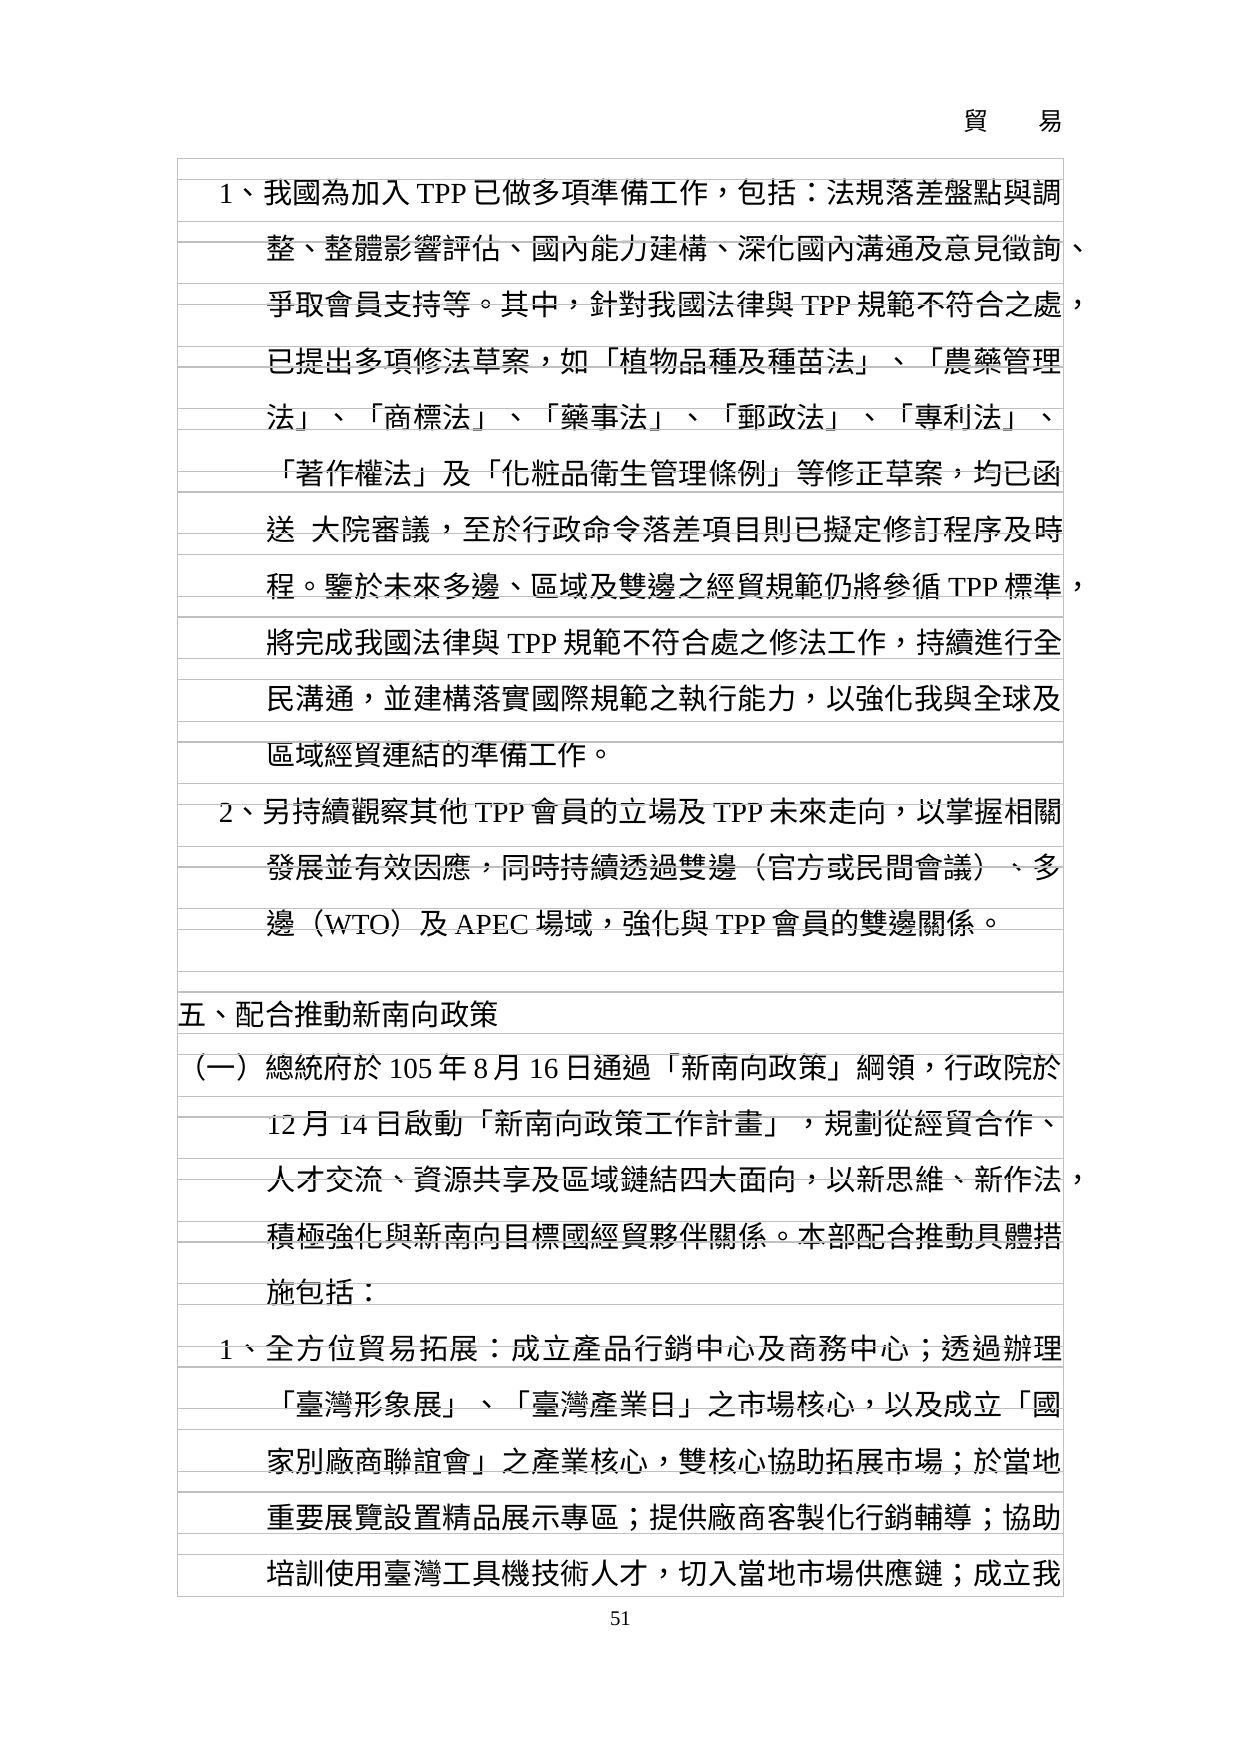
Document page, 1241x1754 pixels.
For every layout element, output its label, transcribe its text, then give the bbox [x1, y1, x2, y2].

text 1、我國為加入TPP已做多項準備工作，包括：法規落差盤點與調整、整體影響評估、國內能力建構、深化國內溝通及意見徵詢、爭取會員支持等。其中，針對我國法律與TPP規範不符合之處，已提出多項修法草案，如「植物品種及種苗法」、「農藥管理法」、「商標法」、「藥事法」、「郵政法」、「專利法」、「著作權法」及「化粧品衛生管理條例」等修正草案，均已函送 大院審議，至於行政命令落差項目則已擬定修訂程序及時程。鑒於未來多邊、區域及雙邊之經貿規範仍將參循TPP標準，將完成我國法律與TPP規範不符合處之修法工作，持續進行全民溝通，並建構落實國際規範之執行能力，以強化我與全球及區域經貿連結的準備工作。 [218, 430, 1063, 471]
text 1、我國為加入TPP已做多項準備工作，包括：法規落差盤點與調整、整體影響評估、國內能力建構、深化國內溝通及意見徵詢、爭取會員支持等。其中，針對我國法律與TPP規範不符合之處，已提出多項修法草案，如「植物品種及種苗法」、「農藥管理法」、「商標法」、「藥事法」、「郵政法」、「專利法」、「著作權法」及「化粧品衛生管理條例」等修正草案，均已函送 大院審議，至於行政命令落差項目則已擬定修訂程序及時程。鑒於未來多邊、區域及雙邊之經貿規範仍將參循TPP標準，將完成我國法律與TPP規範不符合處之修法工作，持續進行全民溝通，並建構落實國際規範之執行能力，以強化我與全球及區域經貿連結的準備工作。 [218, 243, 1063, 283]
text 1、我國為加入TPP已做多項準備工作，包括：法規落差盤點與調整、整體影響評估、國內能力建構、深化國內溝通及意見徵詢、爭取會員支持等。其中，針對我國法律與TPP規範不符合之處，已提出多項修法草案，如「植物品種及種苗法」、「農藥管理法」、「商標法」、「藥事法」、「郵政法」、「專利法」、「著作權法」及「化粧品衛生管理條例」等修正草案，均已函送 大院審議，至於行政命令落差項目則已擬定修訂程序及時程。鑒於未來多邊、區域及雙邊之經貿規範仍將參循TPP標準，將完成我國法律與TPP規範不符合處之修法工作，持續進行全民溝通，並建構落實國際規範之執行能力，以強化我與全球及區域經貿連結的準備工作。 [218, 680, 1063, 721]
text （一）總統府於105年8月16日通過「新南向政策」綱領，行政院於12月14日啟動「新南向政策工作計畫」，規劃從經貿合作、人才交流、資源共享及區域鏈結四大面向，以新思維、新作法，積極強化與新南向目標國經貿夥伴關係。本部配合推動具體措施包括： [345, 1284, 1063, 1304]
text 1、我國為加入TPP已做多項準備工作，包括：法規落差盤點與調整、整體影響評估、國內能力建構、深化國內溝通及意見徵詢、爭取會員支持等。其中，針對我國法律與TPP規範不符合之處，已提出多項修法草案，如「植物品種及種苗法」、「農藥管理法」、「商標法」、「藥事法」、「郵政法」、「專利法」、「著作權法」及「化粧品衛生管理條例」等修正草案，均已函送 大院審議，至於行政命令落差項目則已擬定修訂程序及時程。鑒於未來多邊、區域及雙邊之經貿規範仍將參循TPP標準，將完成我國法律與TPP規範不符合處之修法工作，持續進行全民溝通，並建構落實國際規範之執行能力，以強化我與全球及區域經貿連結的準備工作。 [218, 555, 1063, 596]
text （一）總統府於105年8月16日通過「新南向政策」綱領，行政院於12月14日啟動「新南向政策工作計畫」，規劃從經貿合作、人才交流、資源共享及區域鏈結四大面向，以新思維、新作法，積極強化與新南向目標國經貿夥伴關係。本部配合推動具體措施包括： [178, 1055, 1063, 1096]
text 1、我國為加入TPP已做多項準備工作，包括：法規落差盤點與調整、整體影響評估、國內能力建構、深化國內溝通及意見徵詢、爭取會員支持等。其中，針對我國法律與TPP規範不符合之處，已提出多項修法草案，如「植物品種及種苗法」、「農藥管理法」、「商標法」、「藥事法」、「郵政法」、「專利法」、「著作權法」及「化粧品衛生管理條例」等修正草案，均已函送 大院審議，至於行政命令落差項目則已擬定修訂程序及時程。鑒於未來多邊、區域及雙邊之經貿規範仍將參循TPP標準，將完成我國法律與TPP規範不符合處之修法工作，持續進行全民溝通，並建構落實國際規範之執行能力，以強化我與全球及區域經貿連結的準備工作。 [218, 305, 1063, 346]
text （一）總統府於105年8月16日通過「新南向政策」綱領，行政院於12月14日啟動「新南向政策工作計畫」，規劃從經貿合作、人才交流、資源共享及區域鏈結四大面向，以新思維、新作法，積極強化與新南向目標國經貿夥伴關係。本部配合推動具體措施包括： [753, 1222, 1038, 1241]
text 五、配合推動新南向政策 [178, 993, 1063, 1033]
text 2、另持續觀察其他TPP會員的立場及TPP未來走向，以掌握相關發展並有效因應，同時持續透過雙邊（官方或民間會議）、多邊（WTO）及APEC場域，強化與TPP會員的雙邊關係。 [848, 909, 967, 929]
text 2、另持續觀察其他TPP會員的立場及TPP未來走向，以掌握相關發展並有效因應，同時持續透過雙邊（官方或民間會議）、多邊（WTO）及APEC場域，強化與TPP會員的雙邊關係。 [218, 909, 321, 929]
text （一）總統府於105年8月16日通過「新南向政策」綱領，行政院於12月14日啟動「新南向政策工作計畫」，規劃從經貿合作、人才交流、資源共享及區域鏈結四大面向，以新思維、新作法，積極強化與新南向目標國經貿夥伴關係。本部配合推動具體措施包括： [539, 1222, 759, 1241]
text 2、另持續觀察其他TPP會員的立場及TPP未來走向，以掌握相關發展並有效因應，同時持續透過雙邊（官方或民間會議）、多邊（WTO）及APEC場域，強化與TPP會員的雙邊關係。 [961, 909, 1063, 929]
text [178, 972, 1063, 991]
text 2、另持續觀察其他TPP會員的立場及TPP未來走向，以掌握相關發展並有效因應，同時持續透過雙邊（官方或民間會議）、多邊（WTO）及APEC場域，強化與TPP會員的雙邊關係。 [218, 868, 1063, 908]
text 1、我國為加入TPP已做多項準備工作，包括：法規落差盤點與調整、整體影響評估、國內能力建構、深化國內溝通及意見徵詢、爭取會員支持等。其中，針對我國法律與TPP規範不符合之處，已提出多項修法草案，如「植物品種及種苗法」、「農藥管理法」、「商標法」、「藥事法」、「郵政法」、「專利法」、「著作權法」及「化粧品衛生管理條例」等修正草案，均已函送 大院審議，至於行政命令落差項目則已擬定修訂程序及時程。鑒於未來多邊、區域及雙邊之經貿規範仍將參循TPP標準，將完成我國法律與TPP規範不符合處之修法工作，持續進行全民溝通，並建構落實國際規範之執行能力，以強化我與全球及區域經貿連結的準備工作。 [218, 659, 1063, 679]
text 1、我國為加入TPP已做多項準備工作，包括：法規落差盤點與調整、整體影響評估、國內能力建構、深化國內溝通及意見徵詢、爭取會員支持等。其中，針對我國法律與TPP規範不符合之處，已提出多項修法草案，如「植物品種及種苗法」、「農藥管理法」、「商標法」、「藥事法」、「郵政法」、「專利法」、「著作權法」及「化粧品衛生管理條例」等修正草案，均已函送 大院審議，至於行政命令落差項目則已擬定修訂程序及時程。鑒於未來多邊、區域及雙邊之經貿規範仍將參循TPP標準，將完成我國法律與TPP規範不符合處之修法工作，持續進行全民溝通，並建構落實國際規範之執行能力，以強化我與全球及區域經貿連結的準備工作。 [218, 493, 1063, 533]
text 2、另持續觀察其他TPP會員的立場及TPP未來走向，以掌握相關發展並有效因應，同時持續透過雙邊（官方或民間會議）、多邊（WTO）及APEC場域，強化與TPP會員的雙邊關係。 [218, 847, 1063, 866]
text 1、全方位貿易拓展：成立產品行銷中心及商務中心；透過辦理「臺灣形象展」、「臺灣產業日」之市場核心，以及成立「國家別廠商聯誼會」之產業核心，雙核心協助拓展市場；於當地重要展覽設置精品展示專區；提供廠商客製化行銷輔導；協助培訓使用臺灣工具機技術人才，切入當地市場供應鏈；成立我國產品個別(例如機械等)買主聯盟；以經貿對話確保拓銷成果及解決我方關切之貿易障礙。 [218, 1368, 1063, 1408]
text 2、另持續觀察其他TPP會員的立場及TPP未來走向，以掌握相關發展並有效因應，同時持續透過雙邊（官方或民間會議）、多邊（WTO）及APEC場域，強化與TPP會員的雙邊關係。 [394, 909, 847, 929]
text 1、全方位貿易拓展：成立產品行銷中心及商務中心；透過辦理「臺灣形象展」、「臺灣產業日」之市場核心，以及成立「國家別廠商聯誼會」之產業核心，雙核心協助拓展市場；於當地重要展覽設置精品展示專區；提供廠商客製化行銷輔導；協助培訓使用臺灣工具機技術人才，切入當地市場供應鏈；成立我國產品個別(例如機械等)買主聯盟；以經貿對話確保拓銷成果及解決我方關切之貿易障礙。 [218, 1430, 1063, 1471]
text 1、我國為加入TPP已做多項準備工作，包括：法規落差盤點與調整、整體影響評估、國內能力建構、深化國內溝通及意見徵詢、爭取會員支持等。其中，針對我國法律與TPP規範不符合之處，已提出多項修法草案，如「植物品種及種苗法」、「農藥管理法」、「商標法」、「藥事法」、「郵政法」、「專利法」、「著作權法」及「化粧品衛生管理條例」等修正草案，均已函送 大院審議，至於行政命令落差項目則已擬定修訂程序及時程。鑒於未來多邊、區域及雙邊之經貿規範仍將參循TPP標準，將完成我國法律與TPP規範不符合處之修法工作，持續進行全民溝通，並建構落實國際規範之執行能力，以強化我與全球及區域經貿連結的準備工作。 [218, 534, 1063, 554]
text 1、全方位貿易拓展：成立產品行銷中心及商務中心；透過辦理「臺灣形象展」、「臺灣產業日」之市場核心，以及成立「國家別廠商聯誼會」之產業核心，雙核心協助拓展市場；於當地重要展覽設置精品展示專區；提供廠商客製化行銷輔導；協助培訓使用臺灣工具機技術人才，切入當地市場供應鏈；成立我國產品個別(例如機械等)買主聯盟；以經貿對話確保拓銷成果及解決我方關切之貿易障礙。 [218, 1347, 1063, 1366]
text （一）總統府於105年8月16日通過「新南向政策」綱領，行政院於12月14日啟動「新南向政策工作計畫」，規劃從經貿合作、人才交流、資源共享及區域鏈結四大面向，以新思維、新作法，積極強化與新南向目標國經貿夥伴關係。本部配合推動具體措施包括： [178, 1180, 1063, 1221]
text 1、我國為加入TPP已做多項準備工作，包括：法規落差盤點與調整、整體影響評估、國內能力建構、深化國內溝通及意見徵詢、爭取會員支持等。其中，針對我國法律與TPP規範不符合之處，已提出多項修法草案，如「植物品種及種苗法」、「農藥管理法」、「商標法」、「藥事法」、「郵政法」、「專利法」、「著作權法」及「化粧品衛生管理條例」等修正草案，均已函送 大院審議，至於行政命令落差項目則已擬定修訂程序及時程。鑒於未來多邊、區域及雙邊之經貿規範仍將參循TPP標準，將完成我國法律與TPP規範不符合處之修法工作，持續進行全民溝通，並建構落實國際規範之執行能力，以強化我與全球及區域經貿連結的準備工作。 [218, 222, 1063, 241]
text 2、另持續觀察其他TPP會員的立場及TPP未來走向，以掌握相關發展並有效因應，同時持續透過雙邊（官方或民間會議）、多邊（WTO）及APEC場域，強化與TPP會員的雙邊關係。 [218, 777, 1063, 783]
text （一）總統府於105年8月16日通過「新南向政策」綱領，行政院於12月14日啟動「新南向政策工作計畫」，規劃從經貿合作、人才交流、資源共享及區域鏈結四大面向，以新思維、新作法，積極強化與新南向目標國經貿夥伴關係。本部配合推動具體措施包括： [178, 1243, 1063, 1283]
text 1、全方位貿易拓展：成立產品行銷中心及商務中心；透過辦理「臺灣形象展」、「臺灣產業日」之市場核心，以及成立「國家別廠商聯誼會」之產業核心，雙核心協助拓展市場；於當地重要展覽設置精品展示專區；提供廠商客製化行銷輔導；協助培訓使用臺灣工具機技術人才，切入當地市場供應鏈；成立我國產品個別(例如機械等)買主聯盟；以經貿對話確保拓銷成果及解決我方關切之貿易障礙。 [218, 1493, 1063, 1533]
text 2、另持續觀察其他TPP會員的立場及TPP未來走向，以掌握相關發展並有效因應，同時持續透過雙邊（官方或民間會議）、多邊（WTO）及APEC場域，強化與TPP會員的雙邊關係。 [218, 784, 1063, 804]
text （一）總統府於105年8月16日通過「新南向政策」綱領，行政院於12月14日啟動「新南向政策工作計畫」，規劃從經貿合作、人才交流、資源共享及區域鏈結四大面向，以新思維、新作法，積極強化與新南向目標國經貿夥伴關係。本部配合推動具體措施包括： [178, 1305, 1063, 1314]
text 1、全方位貿易拓展：成立產品行銷中心及商務中心；透過辦理「臺灣形象展」、「臺灣產業日」之市場核心，以及成立「國家別廠商聯誼會」之產業核心，雙核心協助拓展市場；於當地重要展覽設置精品展示專區；提供廠商客製化行銷輔導；協助培訓使用臺灣工具機技術人才，切入當地市場供應鏈；成立我國產品個別(例如機械等)買主聯盟；以經貿對話確保拓銷成果及解決我方關切之貿易障礙。 [218, 1409, 1063, 1429]
text 1、我國為加入TPP已做多項準備工作，包括：法規落差盤點與調整、整體影響評估、國內能力建構、深化國內溝通及意見徵詢、爭取會員支持等。其中，針對我國法律與TPP規範不符合之處，已提出多項修法草案，如「植物品種及種苗法」、「農藥管理法」、「商標法」、「藥事法」、「郵政法」、「專利法」、「著作權法」及「化粧品衛生管理條例」等修正草案，均已函送 大院審議，至於行政命令落差項目則已擬定修訂程序及時程。鑒於未來多邊、區域及雙邊之經貿規範仍將參循TPP標準，將完成我國法律與TPP規範不符合處之修法工作，持續進行全民溝通，並建構落實國際規範之執行能力，以強化我與全球及區域經貿連結的準備工作。 [218, 743, 1063, 777]
text （一）總統府於105年8月16日通過「新南向政策」綱領，行政院於12月14日啟動「新南向政策工作計畫」，規劃從經貿合作、人才交流、資源共享及區域鏈結四大面向，以新思維、新作法，積極強化與新南向目標國經貿夥伴關係。本部配合推動具體措施包括： [178, 1159, 1063, 1179]
text 1、我國為加入TPP已做多項準備工作，包括：法規落差盤點與調整、整體影響評估、國內能力建構、深化國內溝通及意見徵詢、爭取會員支持等。其中，針對我國法律與TPP規範不符合之處，已提出多項修法草案，如「植物品種及種苗法」、「農藥管理法」、「商標法」、「藥事法」、「郵政法」、「專利法」、「著作權法」及「化粧品衛生管理條例」等修正草案，均已函送 大院審議，至於行政命令落差項目則已擬定修訂程序及時程。鑒於未來多邊、區域及雙邊之經貿規範仍將參循TPP標準，將完成我國法律與TPP規範不符合處之修法工作，持續進行全民溝通，並建構落實國際規範之執行能力，以強化我與全球及區域經貿連結的準備工作。 [218, 722, 1063, 741]
text 1、全方位貿易拓展：成立產品行銷中心及商務中心；透過辦理「臺灣形象展」、「臺灣產業日」之市場核心，以及成立「國家別廠商聯誼會」之產業核心，雙核心協助拓展市場；於當地重要展覽設置精品展示專區；提供廠商客製化行銷輔導；協助培訓使用臺灣工具機技術人才，切入當地市場供應鏈；成立我國產品個別(例如機械等)買主聯盟；以經貿對話確保拓銷成果及解決我方關切之貿易障礙。 [218, 1555, 1063, 1596]
text 1、全方位貿易拓展：成立產品行銷中心及商務中心；透過辦理「臺灣形象展」、「臺灣產業日」之市場核心，以及成立「國家別廠商聯誼會」之產業核心，雙核心協助拓展市場；於當地重要展覽設置精品展示專區；提供廠商客製化行銷輔導；協助培訓使用臺灣工具機技術人才，切入當地市場供應鏈；成立我國產品個別(例如機械等)買主聯盟；以經貿對話確保拓銷成果及解決我方關切之貿易障礙。 [218, 1534, 1063, 1554]
text 1、我國為加入TPP已做多項準備工作，包括：法規落差盤點與調整、整體影響評估、國內能力建構、深化國內溝通及意見徵詢、爭取會員支持等。其中，針對我國法律與TPP規範不符合之處，已提出多項修法草案，如「植物品種及種苗法」、「農藥管理法」、「商標法」、「藥事法」、「郵政法」、「專利法」、「著作權法」及「化粧品衛生管理條例」等修正草案，均已函送 大院審議，至於行政命令落差項目則已擬定修訂程序及時程。鑒於未來多邊、區域及雙邊之經貿規範仍將參循TPP標準，將完成我國法律與TPP規範不符合處之修法工作，持續進行全民溝通，並建構落實國際規範之執行能力，以強化我與全球及區域經貿連結的準備工作。 [218, 472, 1063, 491]
text 1、我國為加入TPP已做多項準備工作，包括：法規落差盤點與調整、整體影響評估、國內能力建構、深化國內溝通及意見徵詢、爭取會員支持等。其中，針對我國法律與TPP規範不符合之處，已提出多項修法草案，如「植物品種及種苗法」、「農藥管理法」、「商標法」、「藥事法」、「郵政法」、「專利法」、「著作權法」及「化粧品衛生管理條例」等修正草案，均已函送 大院審議，至於行政命令落差項目則已擬定修訂程序及時程。鑒於未來多邊、區域及雙邊之經貿規範仍將參循TPP標準，將完成我國法律與TPP規範不符合處之修法工作，持續進行全民溝通，並建構落實國際規範之執行能力，以強化我與全球及區域經貿連結的準備工作。 [218, 159, 1063, 179]
text （一）總統府於105年8月16日通過「新南向政策」綱領，行政院於12月14日啟動「新南向政策工作計畫」，規劃從經貿合作、人才交流、資源共享及區域鏈結四大面向，以新思維、新作法，積極強化與新南向目標國經貿夥伴關係。本部配合推動具體措施包括： [178, 1118, 1063, 1158]
text （一）總統府於105年8月16日通過「新南向政策」綱領，行政院於12月14日啟動「新南向政策工作計畫」，規劃從經貿合作、人才交流、資源共享及區域鏈結四大面向，以新思維、新作法，積極強化與新南向目標國經貿夥伴關係。本部配合推動具體措施包括： [178, 1034, 1063, 1054]
text 2、另持續觀察其他TPP會員的立場及TPP未來走向，以掌握相關發展並有效因應，同時持續透過雙邊（官方或民間會議）、多邊（WTO）及APEC場域，強化與TPP會員的雙邊關係。 [218, 805, 1063, 846]
text 2、另持續觀察其他TPP會員的立場及TPP未來走向，以掌握相關發展並有效因應，同時持續透過雙邊（官方或民間會議）、多邊（WTO）及APEC場域，強化與TPP會員的雙邊關係。 [218, 930, 1063, 946]
text 1、我國為加入TPP已做多項準備工作，包括：法規落差盤點與調整、整體影響評估、國內能力建構、深化國內溝通及意見徵詢、爭取會員支持等。其中，針對我國法律與TPP規範不符合之處，已提出多項修法草案，如「植物品種及種苗法」、「農藥管理法」、「商標法」、「藥事法」、「郵政法」、「專利法」、「著作權法」及「化粧品衛生管理條例」等修正草案，均已函送 大院審議，至於行政命令落差項目則已擬定修訂程序及時程。鑒於未來多邊、區域及雙邊之經貿規範仍將參循TPP標準，將完成我國法律與TPP規範不符合處之修法工作，持續進行全民溝通，並建構落實國際規範之執行能力，以強化我與全球及區域經貿連結的準備工作。 [218, 597, 1063, 616]
text 1、我國為加入TPP已做多項準備工作，包括：法規落差盤點與調整、整體影響評估、國內能力建構、深化國內溝通及意見徵詢、爭取會員支持等。其中，針對我國法律與TPP規範不符合之處，已提出多項修法草案，如「植物品種及種苗法」、「農藥管理法」、「商標法」、「藥事法」、「郵政法」、「專利法」、「著作權法」及「化粧品衛生管理條例」等修正草案，均已函送 大院審議，至於行政命令落差項目則已擬定修訂程序及時程。鑒於未來多邊、區域及雙邊之經貿規範仍將參循TPP標準，將完成我國法律與TPP規範不符合處之修法工作，持續進行全民溝通，並建構落實國際規範之執行能力，以強化我與全球及區域經貿連結的準備工作。 [218, 180, 1063, 221]
text （一）總統府於105年8月16日通過「新南向政策」綱領，行政院於12月14日啟動「新南向政策工作計畫」，規劃從經貿合作、人才交流、資源共享及區域鏈結四大面向，以新思維、新作法，積極強化與新南向目標國經貿夥伴關係。本部配合推動具體措施包括： [178, 1097, 1063, 1116]
text 1、全方位貿易拓展：成立產品行銷中心及商務中心；透過辦理「臺灣形象展」、「臺灣產業日」之市場核心，以及成立「國家別廠商聯誼會」之產業核心，雙核心協助拓展市場；於當地重要展覽設置精品展示專區；提供廠商客製化行銷輔導；協助培訓使用臺灣工具機技術人才，切入當地市場供應鏈；成立我國產品個別(例如機械等)買主聯盟；以經貿對話確保拓銷成果及解決我方關切之貿易障礙。 [218, 1314, 1063, 1346]
text （一）總統府於105年8月16日通過「新南向政策」綱領，行政院於12月14日啟動「新南向政策工作計畫」，規劃從經貿合作、人才交流、資源共享及區域鏈結四大面向，以新思維、新作法，積極強化與新南向目標國經貿夥伴關係。本部配合推動具體措施包括： [274, 1222, 456, 1241]
text 1、我國為加入TPP已做多項準備工作，包括：法規落差盤點與調整、整體影響評估、國內能力建構、深化國內溝通及意見徵詢、爭取會員支持等。其中，針對我國法律與TPP規範不符合之處，已提出多項修法草案，如「植物品種及種苗法」、「農藥管理法」、「商標法」、「藥事法」、「郵政法」、「專利法」、「著作權法」及「化粧品衛生管理條例」等修正草案，均已函送 大院審議，至於行政命令落差項目則已擬定修訂程序及時程。鑒於未來多邊、區域及雙邊之經貿規範仍將參循TPP標準，將完成我國法律與TPP規範不符合處之修法工作，持續進行全民溝通，並建構落實國際規範之執行能力，以強化我與全球及區域經貿連結的準備工作。 [218, 368, 1063, 408]
text 1、我國為加入TPP已做多項準備工作，包括：法規落差盤點與調整、整體影響評估、國內能力建構、深化國內溝通及意見徵詢、爭取會員支持等。其中，針對我國法律與TPP規範不符合之處，已提出多項修法草案，如「植物品種及種苗法」、「農藥管理法」、「商標法」、「藥事法」、「郵政法」、「專利法」、「著作權法」及「化粧品衛生管理條例」等修正草案，均已函送 大院審議，至於行政命令落差項目則已擬定修訂程序及時程。鑒於未來多邊、區域及雙邊之經貿規範仍將參循TPP標準，將完成我國法律與TPP規範不符合處之修法工作，持續進行全民溝通，並建構落實國際規範之執行能力，以強化我與全球及區域經貿連結的準備工作。 [218, 618, 1063, 658]
text 1、我國為加入TPP已做多項準備工作，包括：法規落差盤點與調整、整體影響評估、國內能力建構、深化國內溝通及意見徵詢、爭取會員支持等。其中，針對我國法律與TPP規範不符合之處，已提出多項修法草案，如「植物品種及種苗法」、「農藥管理法」、「商標法」、「藥事法」、「郵政法」、「專利法」、「著作權法」及「化粧品衛生管理條例」等修正草案，均已函送 大院審議，至於行政命令落差項目則已擬定修訂程序及時程。鑒於未來多邊、區域及雙邊之經貿規範仍將參循TPP標準，將完成我國法律與TPP規範不符合處之修法工作，持續進行全民溝通，並建構落實國際規範之執行能力，以強化我與全球及區域經貿連結的準備工作。 [218, 284, 1063, 304]
text 1、全方位貿易拓展：成立產品行銷中心及商務中心；透過辦理「臺灣形象展」、「臺灣產業日」之市場核心，以及成立「國家別廠商聯誼會」之產業核心，雙核心協助拓展市場；於當地重要展覽設置精品展示專區；提供廠商客製化行銷輔導；協助培訓使用臺灣工具機技術人才，切入當地市場供應鏈；成立我國產品個別(例如機械等)買主聯盟；以經貿對話確保拓銷成果及解決我方關切之貿易障礙。 [218, 1472, 1063, 1491]
